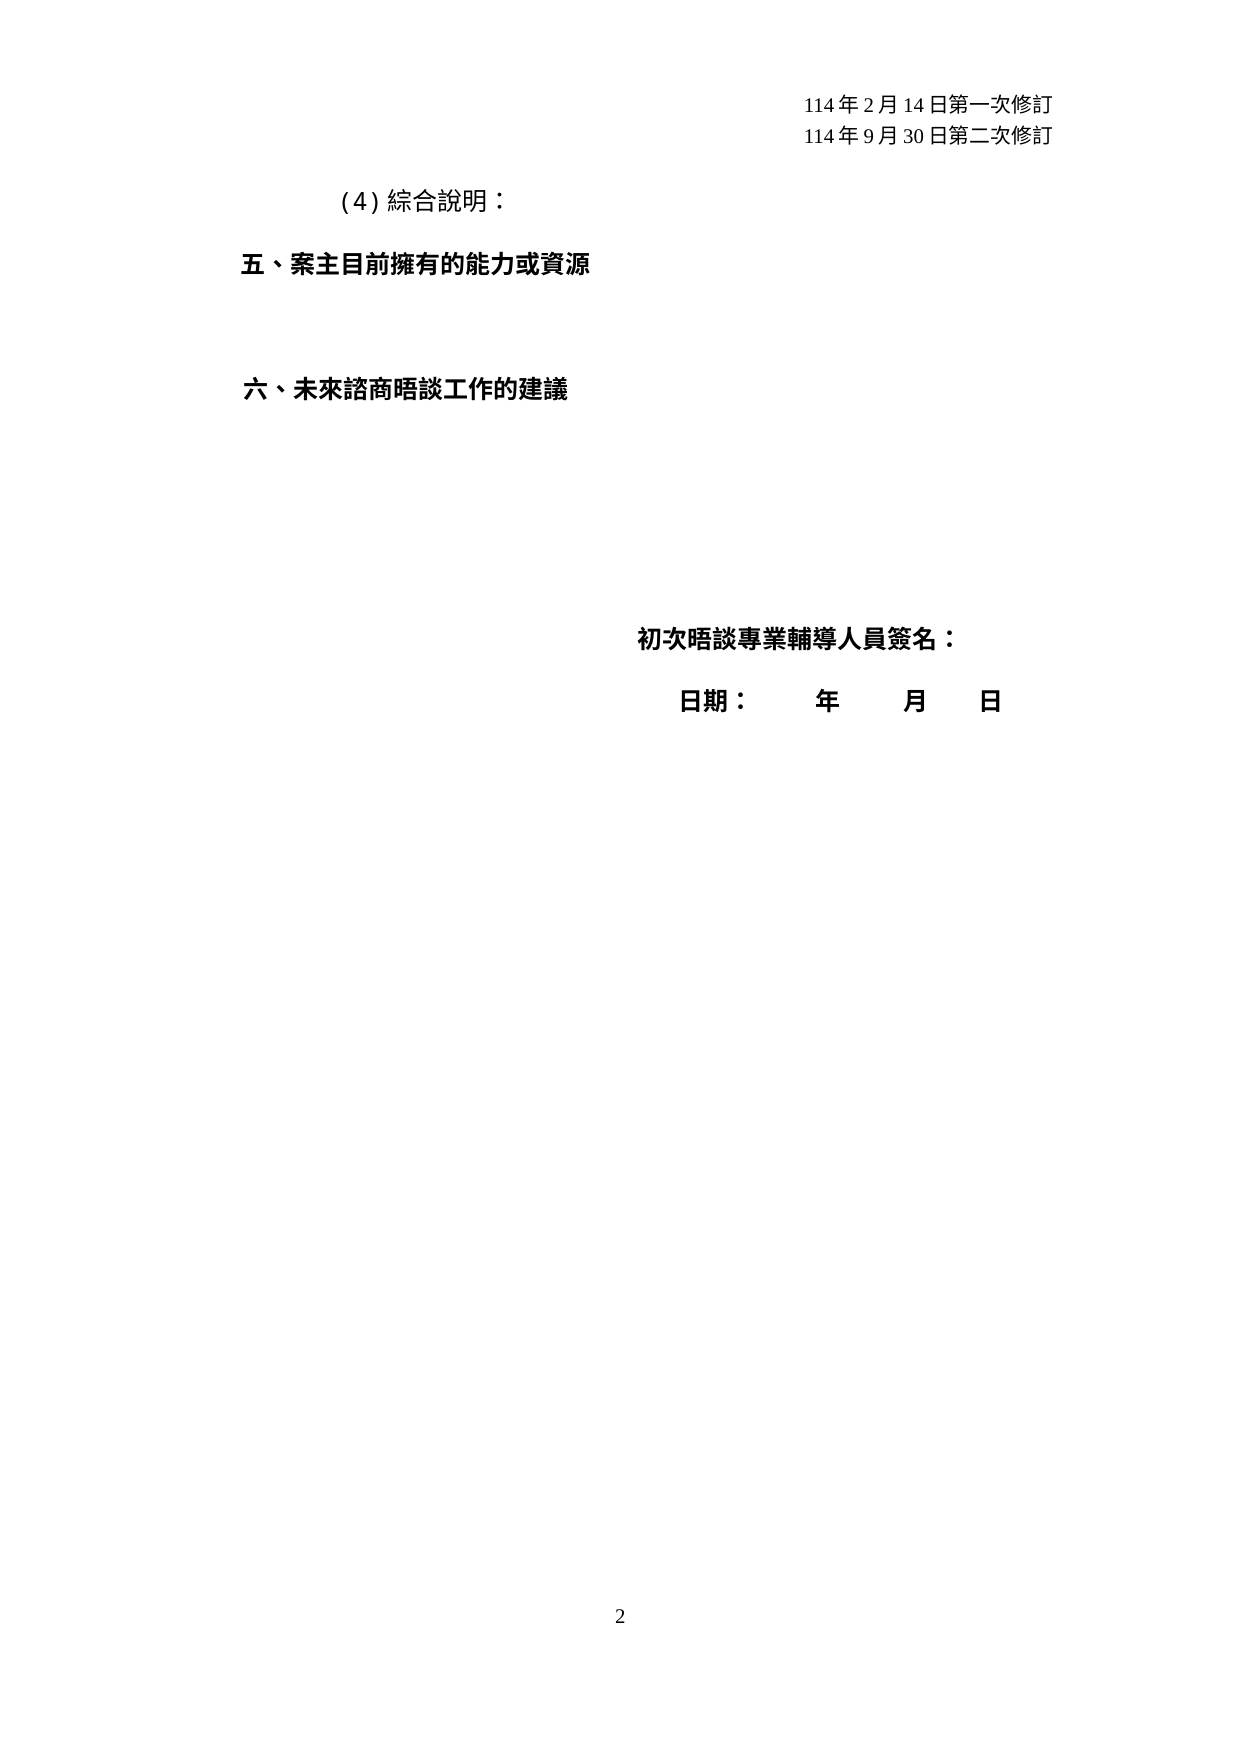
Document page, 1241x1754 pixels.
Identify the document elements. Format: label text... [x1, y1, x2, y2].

text 五、案主目前擁有的能力或資源 [241, 221, 1053, 283]
text 日期： 年 月 日 [172, 658, 1003, 721]
text 六、未來諮商晤談工作的建議 [244, 346, 1053, 408]
list 綜合說明： [337, 158, 1053, 221]
text 初次晤談專業輔導人員簽名： [172, 596, 953, 658]
